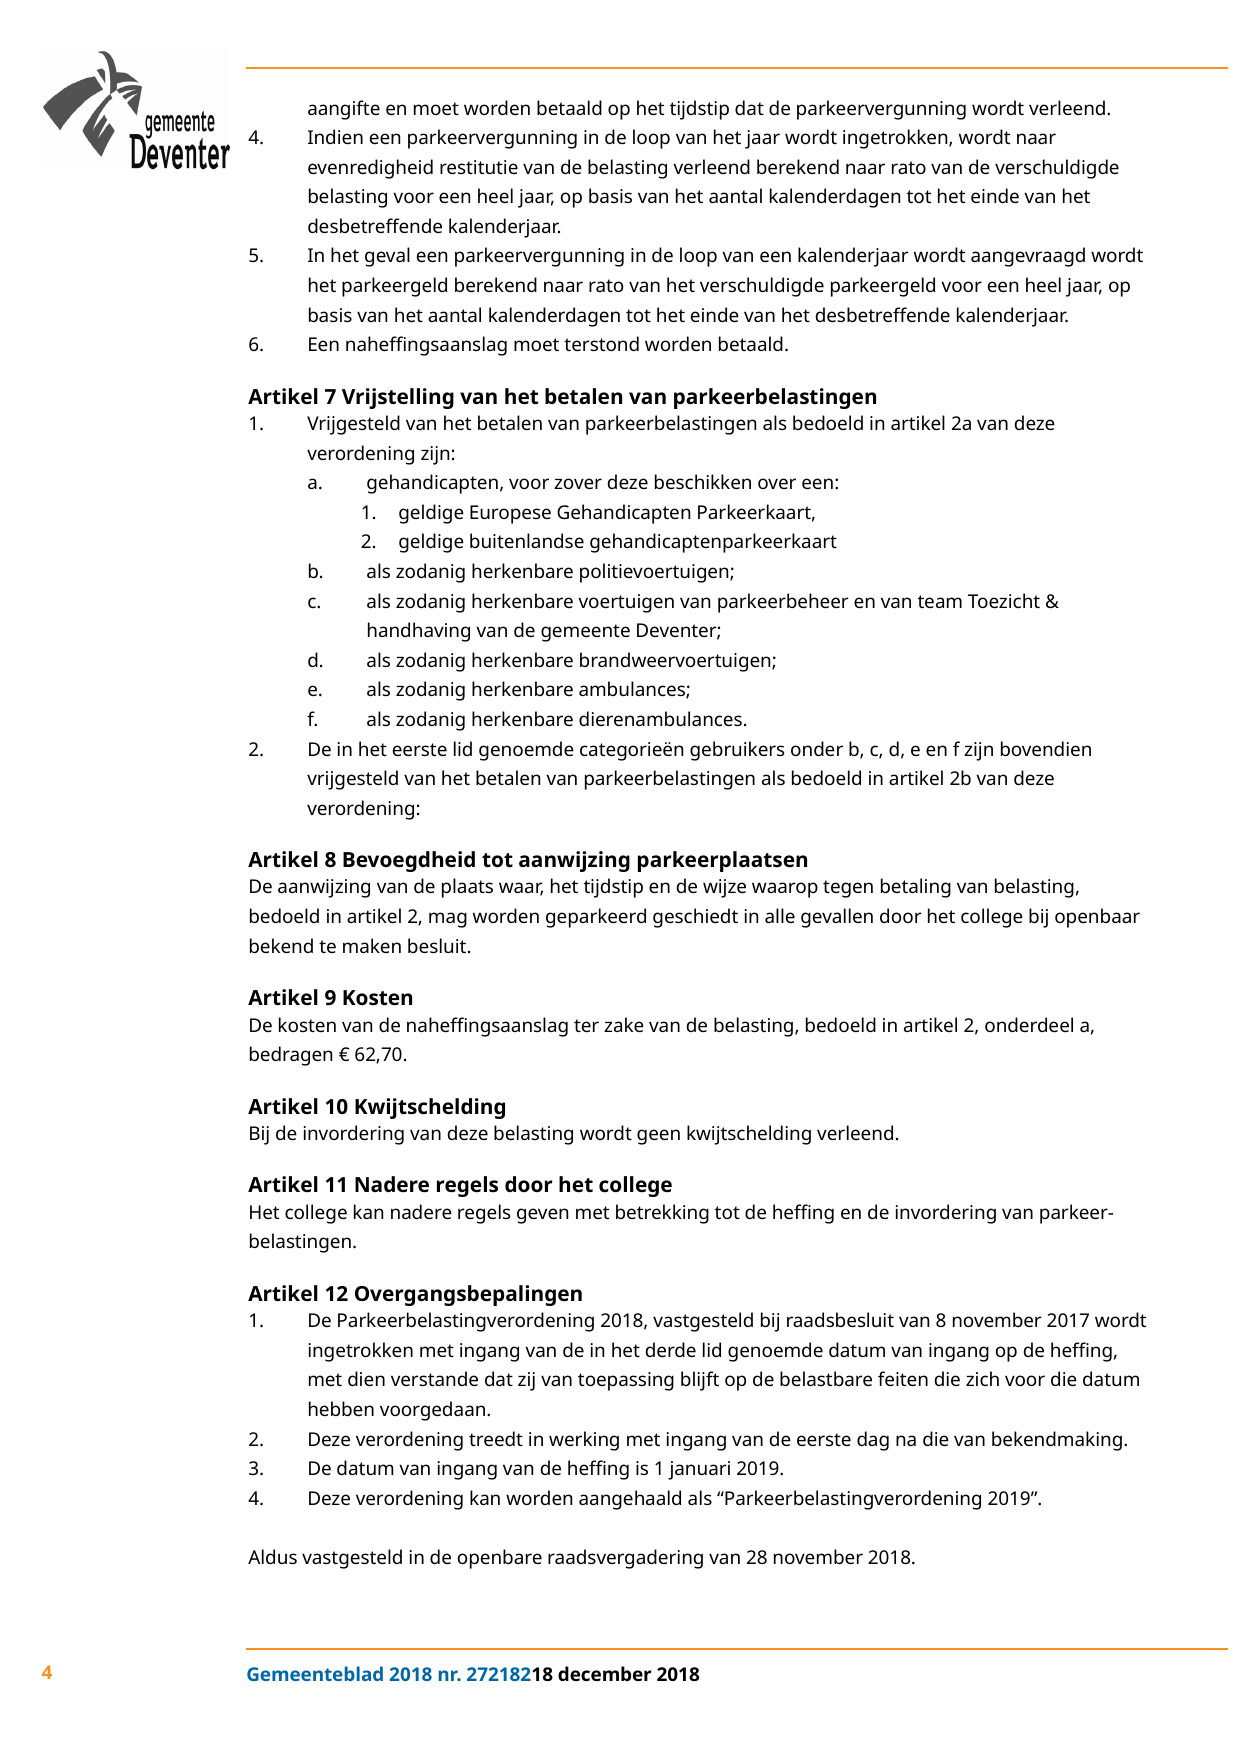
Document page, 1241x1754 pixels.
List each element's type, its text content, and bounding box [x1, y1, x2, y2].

list als zodanig herkenbare voertuigen van parkeerbeheer en van team Toezicht & handhaving van de gemeente Deventer; [307, 588, 1152, 643]
list Vrijgesteld van het betalen van parkeerbelastingen als bedoeld in artikel 2a van deze verordening zijn: [248, 410, 1152, 466]
text Aldus vastgesteld in de openbare raadsvergadering van 28 november 2018. [248, 1544, 1152, 1570]
list De datum van ingang van de heffing is 1 januari 2019. [248, 1455, 1152, 1481]
list Deze verordening kan worden aangehaald als “Parkeerbelastingverordening 2019”. [248, 1485, 1152, 1511]
picture [41, 47, 231, 172]
text Het college kan nadere regels geven met betrekking tot de heffing en de invordering van parkeer-belastingen. [248, 1199, 1152, 1254]
list aangifte en moet worden betaald op het tijdstip dat de parkeervergunning wordt verleend. [248, 95, 1152, 121]
list Indien een parkeervergunning in de loop van het jaar wordt ingetrokken, wordt naar evenredigheid restitutie van de belasting verleend berekend naar rato van de verschuldigde belasting voor een heel jaar, op basis van het aantal kalenderdagen tot het einde van het desbetreffende kalenderjaar. [248, 124, 1152, 239]
list De in het eerste lid genoemde categorieën gebruikers onder b, c, d, e en f zijn bovendien vrijgesteld van het betalen van parkeerbelastingen als bedoeld in artikel 2b van deze verordening: [248, 736, 1152, 821]
list gehandicapten, voor zover deze beschikken over een: [307, 469, 1152, 495]
list als zodanig herkenbare ambulances; [307, 677, 1152, 702]
text Artikel 10 Kwijtschelding [248, 1092, 1152, 1120]
text De aanwijzing van de plaats waar, het tijdstip en de wijze waarop tegen betaling van belasting, bedoeld in artikel 2, mag worden geparkeerd geschiedt in alle gevallen door het college bij openbaar bekend te maken besluit. [248, 874, 1152, 959]
list De Parkeerbelastingverordening 2018, vastgesteld bij raadsbesluit van 8 november 2017 wordt ingetrokken met ingang van de in het derde lid genoemde datum van ingang op de heffing, met dien verstande dat zij van toepassing blijft op de belastbare feiten die zich voor die datum hebben voorgedaan. [248, 1307, 1152, 1422]
list geldige Europese Gehandicapten Parkeerkaart, [361, 499, 1152, 525]
text Artikel 9 Kosten [248, 983, 1152, 1012]
list Deze verordening treedt in werking met ingang van de eerste dag na die van bekendmaking. [248, 1426, 1152, 1452]
text Artikel 11 Nadere regels door het college [248, 1171, 1152, 1199]
text Artikel 12 Overgangsbepalingen [248, 1279, 1152, 1307]
text De kosten van de naheffingsaanslag ter zake van de belasting, bedoeld in artikel 2, onderdeel a, bedragen € 62,70. [248, 1012, 1152, 1067]
text Artikel 8 Bevoegdheid tot aanwijzing parkeerplaatsen [248, 845, 1152, 874]
list als zodanig herkenbare brandweervoertuigen; [307, 647, 1152, 673]
text Artikel 7 Vrijstelling van het betalen van parkeerbelastingen [248, 382, 1152, 410]
list In het geval een parkeervergunning in de loop van een kalenderjaar wordt aangevraagd wordt het parkeergeld berekend naar rato van het verschuldigde parkeergeld voor een heel jaar, op basis van het aantal kalenderdagen tot het einde van het desbetreffende kalenderjaar. [248, 243, 1152, 328]
list geldige buitenlandse gehandicaptenparkeerkaart [361, 529, 1152, 554]
list Een naheffingsaanslag moet terstond worden betaald. [248, 331, 1152, 357]
text Bij de invordering van deze belasting wordt geen kwijtschelding verleend. [248, 1120, 1152, 1146]
list als zodanig herkenbare politievoertuigen; [307, 558, 1152, 584]
list als zodanig herkenbare dierenambulances. [307, 706, 1152, 732]
